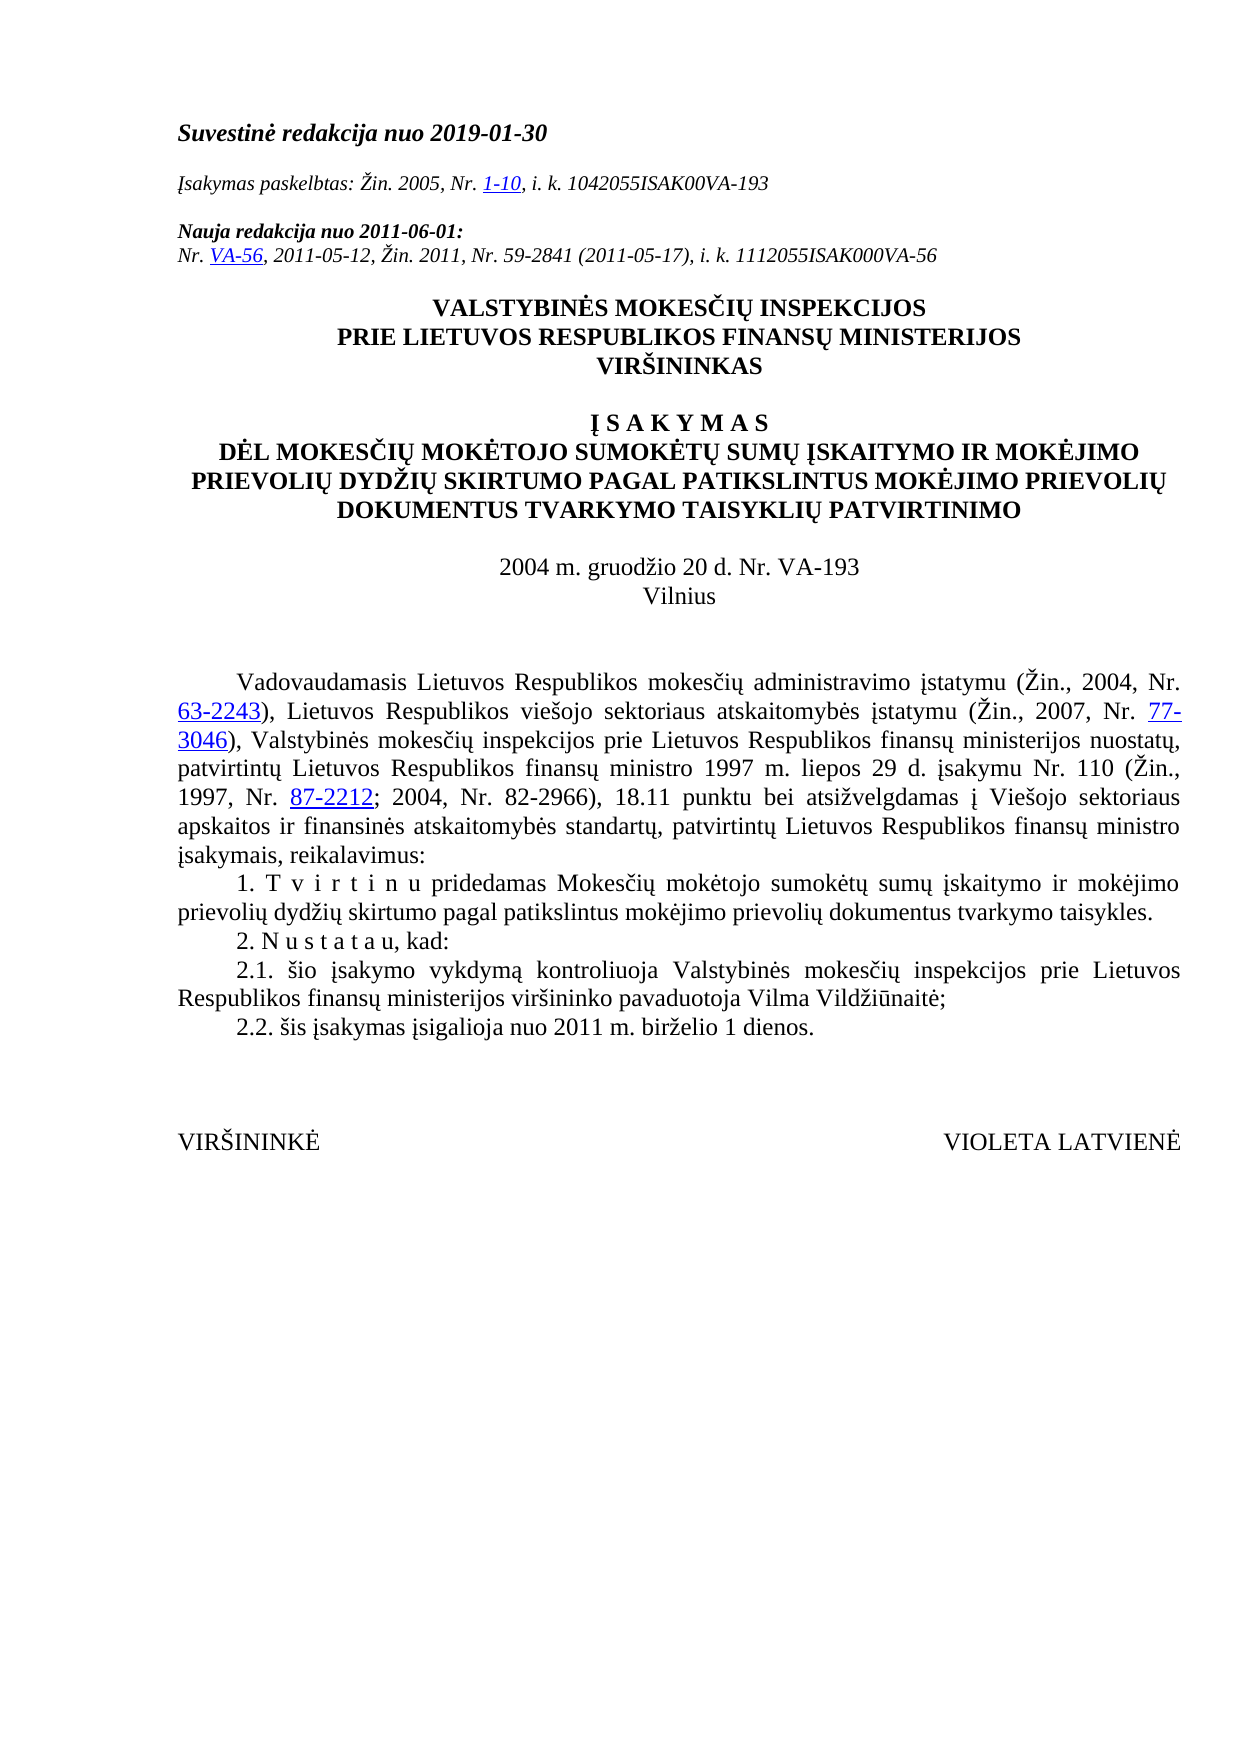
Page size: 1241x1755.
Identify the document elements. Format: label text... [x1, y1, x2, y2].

text Įsakymas paskelbtas: Žin. 2005, Nr. 1-10, i. k. 1042055ISAK00VA-193 [177, 171, 1181, 195]
text Suvestinė redakcija nuo 2019-01-30 [177, 118, 1181, 147]
text Nr. VA-56, 2011-05-12, Žin. 2011, Nr. 59-2841 (2011-05-17), i. k. 1112055ISAK000VA-56 [177, 243, 1181, 267]
text Nauja redakcija nuo 2011-06-01: [177, 219, 1181, 243]
text 2004 m. gruodžio 20 d. Nr. VA-193 [177, 552, 1181, 581]
text VALSTYBINĖS MOKESČIŲ INSPEKCIJOS [177, 293, 1181, 322]
text 2. N u s t a t a u, kad: [177, 926, 1181, 955]
text Viršininkė Violeta Latvienė [177, 1127, 1181, 1156]
text 2.1. šio įsakymo vykdymą kontroliuoja Valstybinės mokesčių inspekcijos prie Lietuvos Respublikos finansų ministerijos viršininko pavaduotoja Vilma Vildžiūnaitė; [177, 955, 1181, 1012]
text VIRŠININKAS [177, 351, 1181, 380]
text Vilnius [177, 581, 1181, 610]
text PRIE LIETUVOS RESPUBLIKOS FINANSŲ MINISTERIJOS [177, 322, 1181, 351]
text 2.2. šis įsakymas įsigalioja nuo 2011 m. birželio 1 dienos. [177, 1012, 1181, 1041]
text DĖL MOKESČIŲ MOKĖTOJO SUMOKĖTŲ SUMŲ ĮSKAITYMO IR MOKĖJIMO PRIEVOLIŲ DYDŽIŲ SKIRTUMO PAGAL PATIKSLINTUS MOKĖJIMO PRIEVOLIŲ DOKUMENTUS TVARKYMO TAISYKLIŲ PATVIRTINIMO [177, 437, 1181, 523]
text ĮSAKYMAS [177, 408, 1181, 437]
text Vadovaudamasis Lietuvos Respublikos mokesčių administravimo įstatymu (Žin., 2004, Nr. 63-2243), Lietuvos Respublikos viešojo sektoriaus atskaitomybės įstatymu (Žin., 2007, Nr. 77-3046), Valstybinės mokesčių inspekcijos prie Lietuvos Respublikos finansų ministerijos nuostatų, patvirtintų Lietuvos Respublikos finansų ministro 1997 m. liepos 29 d. įsakymu Nr. 110 (Žin., 1997, Nr. 87-2212; 2004, Nr. 82-2966), 18.11 punktu bei atsižvelgdamas į Viešojo sektoriaus apskaitos ir finansinės atskaitomybės standartų, patvirtintų Lietuvos Respublikos finansų ministro įsakymais, reikalavimus: [177, 667, 1181, 868]
text 1. T v i r t i n u pridedamas Mokesčių mokėtojo sumokėtų sumų įskaitymo ir mokėjimo prievolių dydžių skirtumo pagal patikslintus mokėjimo prievolių dokumentus tvarkymo taisykles. [177, 868, 1181, 926]
